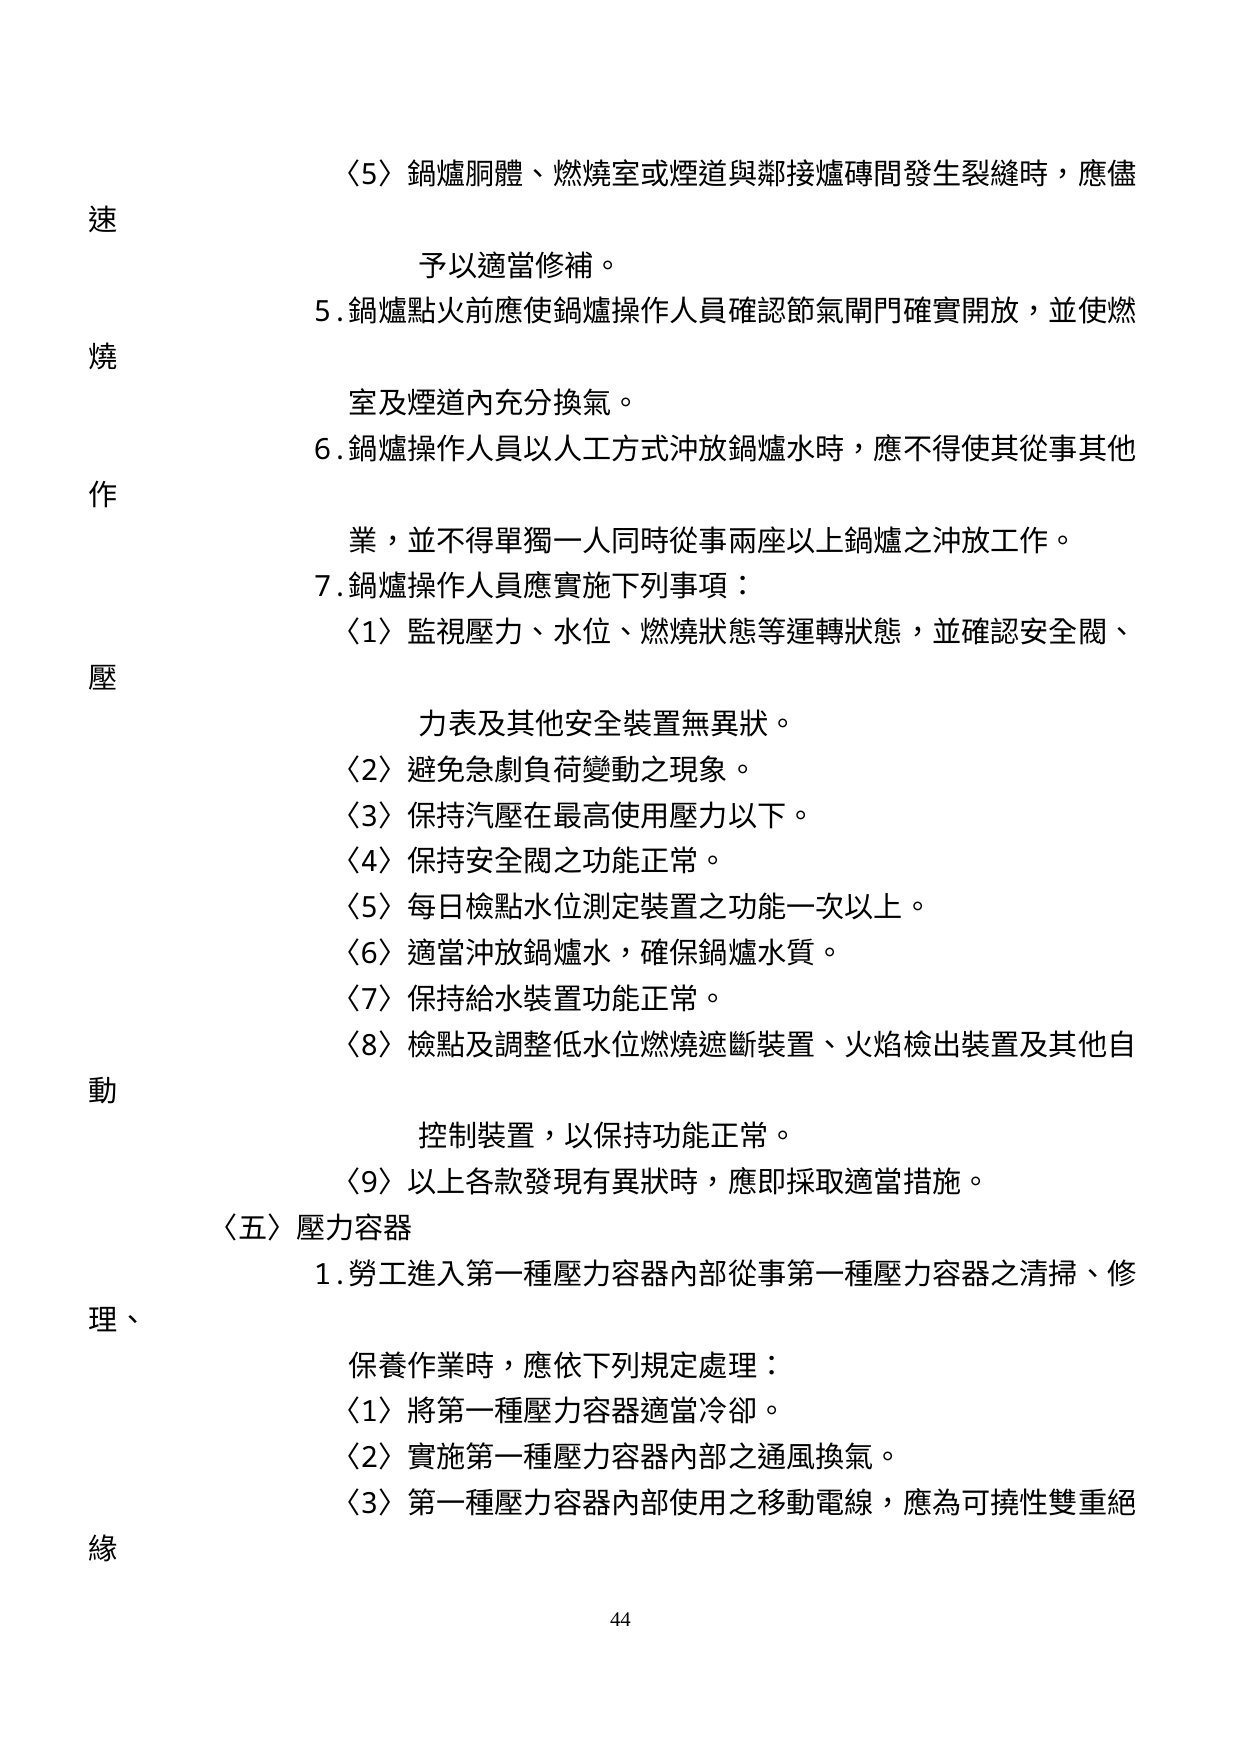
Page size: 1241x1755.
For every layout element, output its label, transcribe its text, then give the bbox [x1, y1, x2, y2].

text 控制裝置，以保持功能正常。 [89, 1110, 1152, 1156]
text 7.鍋爐操作人員應實施下列事項： [89, 560, 1152, 606]
text 6.鍋爐操作人員以人工方式沖放鍋爐水時，應不得使其從事其他作 [89, 423, 1152, 514]
text 〈7〉保持給水裝置功能正常。 [89, 973, 1152, 1018]
text 力表及其他安全裝置無異狀。 [89, 698, 1152, 743]
text 〈5〉每日檢點水位測定裝置之功能一次以上。 [89, 881, 1152, 927]
text 業，並不得單獨一人同時從事兩座以上鍋爐之沖放工作。 [89, 514, 1152, 560]
text 〈1〉將第一種壓力容器適當冷卻。 [89, 1385, 1152, 1431]
text 〈5〉鍋爐胴體、燃燒室或煙道與鄰接爐磚間發生裂縫時，應儘速 [89, 148, 1152, 239]
text 〈3〉保持汽壓在最高使用壓力以下。 [89, 789, 1152, 835]
text 〈4〉保持安全閥之功能正常。 [89, 835, 1152, 881]
text 保養作業時，應依下列規定處理： [89, 1339, 1152, 1385]
text 〈五〉壓力容器 [89, 1202, 1152, 1248]
text 5.鍋爐點火前應使鍋爐操作人員確認節氣閘門確實開放，並使燃燒 [89, 285, 1152, 377]
text 〈2〉避免急劇負荷變動之現象。 [89, 743, 1152, 789]
text 〈1〉監視壓力、水位、燃燒狀態等運轉狀態，並確認安全閥、壓 [89, 606, 1152, 698]
text 室及煙道內充分換氣。 [89, 377, 1152, 423]
text 〈9〉以上各款發現有異狀時，應即採取適當措施。 [89, 1156, 1152, 1202]
text 〈6〉適當沖放鍋爐水，確保鍋爐水質。 [89, 927, 1152, 973]
text 〈2〉實施第一種壓力容器內部之通風換氣。 [89, 1431, 1152, 1477]
text 〈8〉檢點及調整低水位燃燒遮斷裝置、火焰檢出裝置及其他自動 [89, 1018, 1152, 1110]
text 1.勞工進入第一種壓力容器內部從事第一種壓力容器之清掃、修理、 [89, 1248, 1152, 1339]
text 〈3〉第一種壓力容器內部使用之移動電線，應為可撓性雙重絕緣 [89, 1477, 1152, 1568]
text 予以適當修補。 [89, 239, 1152, 285]
